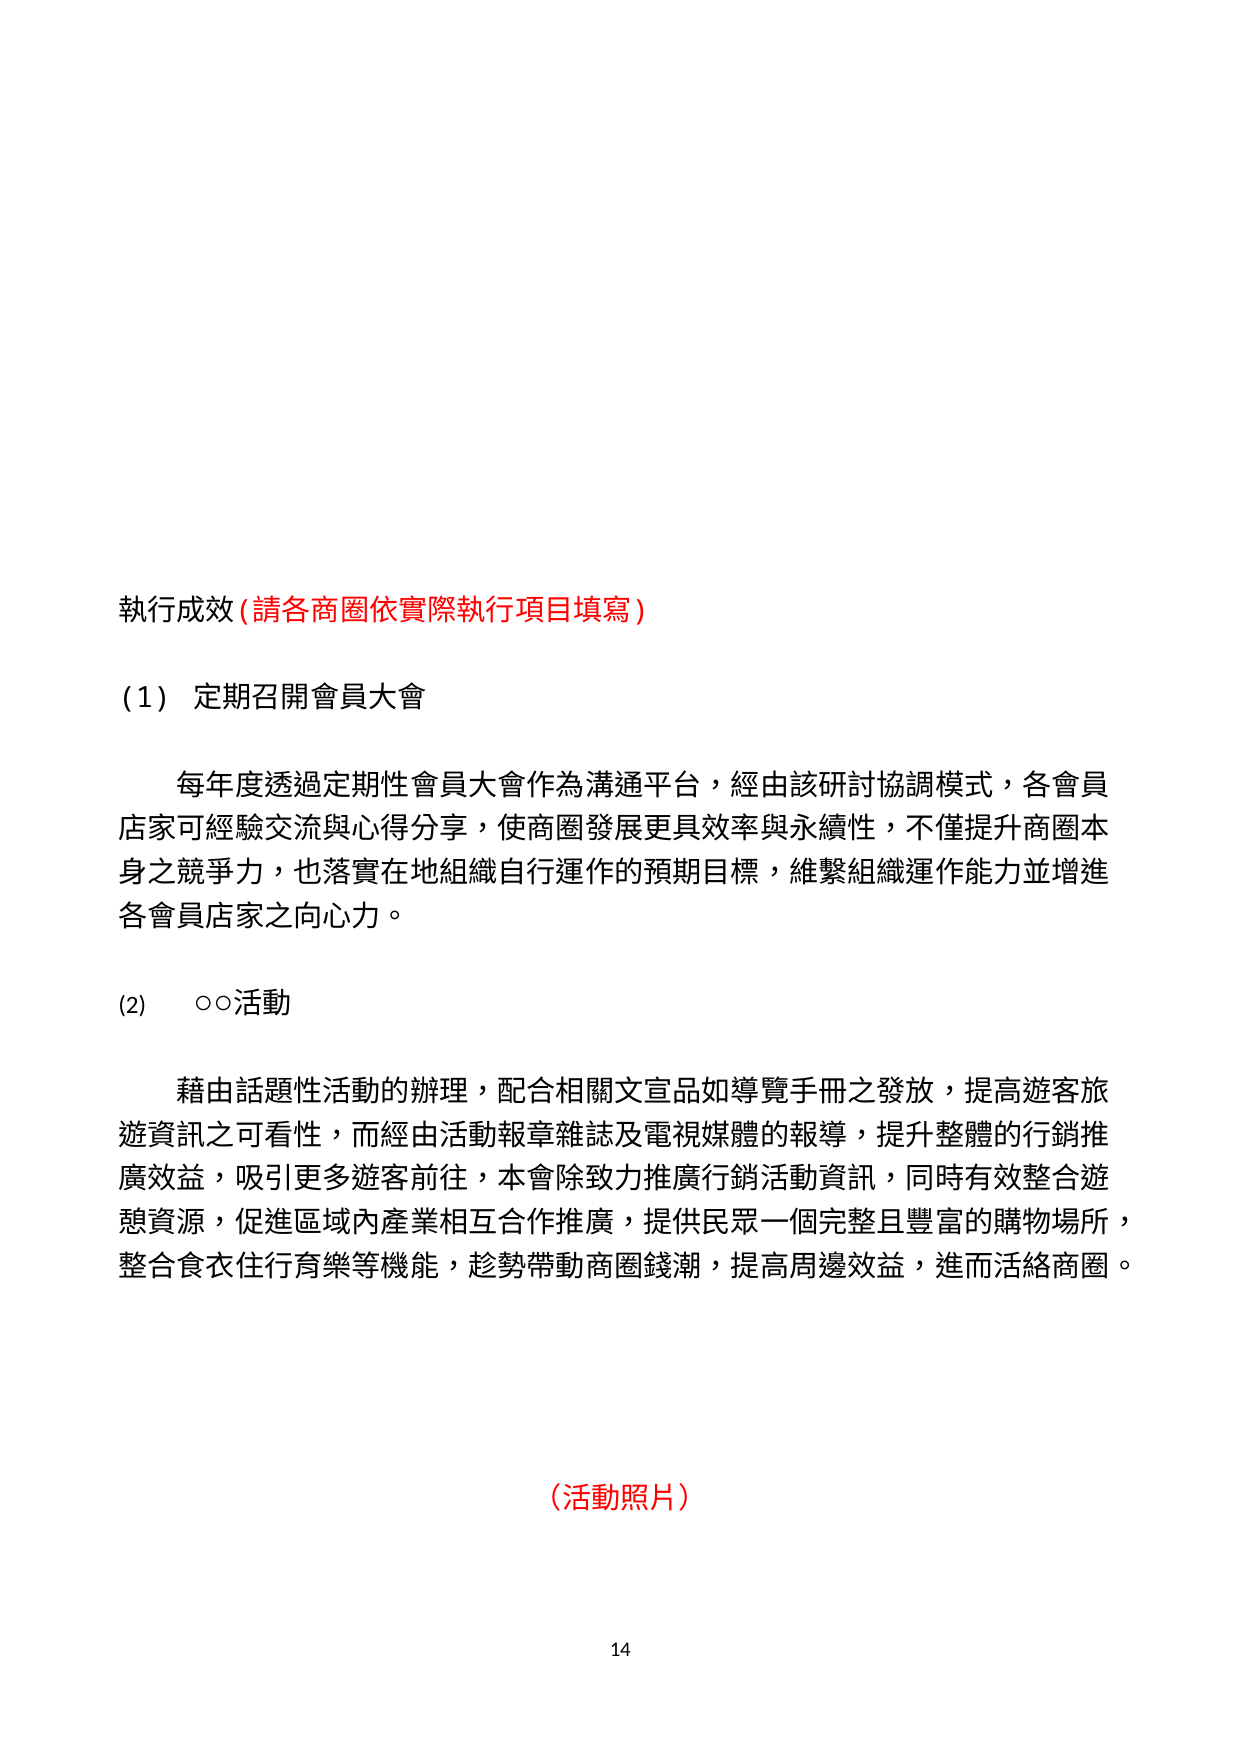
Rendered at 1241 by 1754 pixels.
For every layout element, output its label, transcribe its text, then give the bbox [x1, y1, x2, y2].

list ○○活動 [118, 979, 1122, 1022]
text （活動照片） [118, 1454, 1122, 1516]
list 定期召開會員大會 [118, 672, 1122, 716]
text 每年度透過定期性會員大會作為溝通平台，經由該研討協調模式，各會員店家可經驗交流與心得分享，使商圈發展更具效率與永續性，不僅提升商圈本身之競爭力，也落實在地組織自行運作的預期目標，維繫組織運作能力並增進各會員店家之向心力。 [118, 760, 1122, 935]
text 執行成效(請各商圈依實際執行項目填寫) [118, 566, 1122, 629]
text 藉由話題性活動的辦理，配合相關文宣品如導覽手冊之發放，提高遊客旅遊資訊之可看性，而經由活動報章雜誌及電視媒體的報導，提升整體的行銷推廣效益，吸引更多遊客前往，本會除致力推廣行銷活動資訊，同時有效整合遊憩資源，促進區域內產業相互合作推廣，提供民眾一個完整且豐富的購物場所，整合食衣住行育樂等機能，趁勢帶動商圈錢潮，提高周邊效益，進而活絡商圈。 [118, 1066, 1122, 1285]
